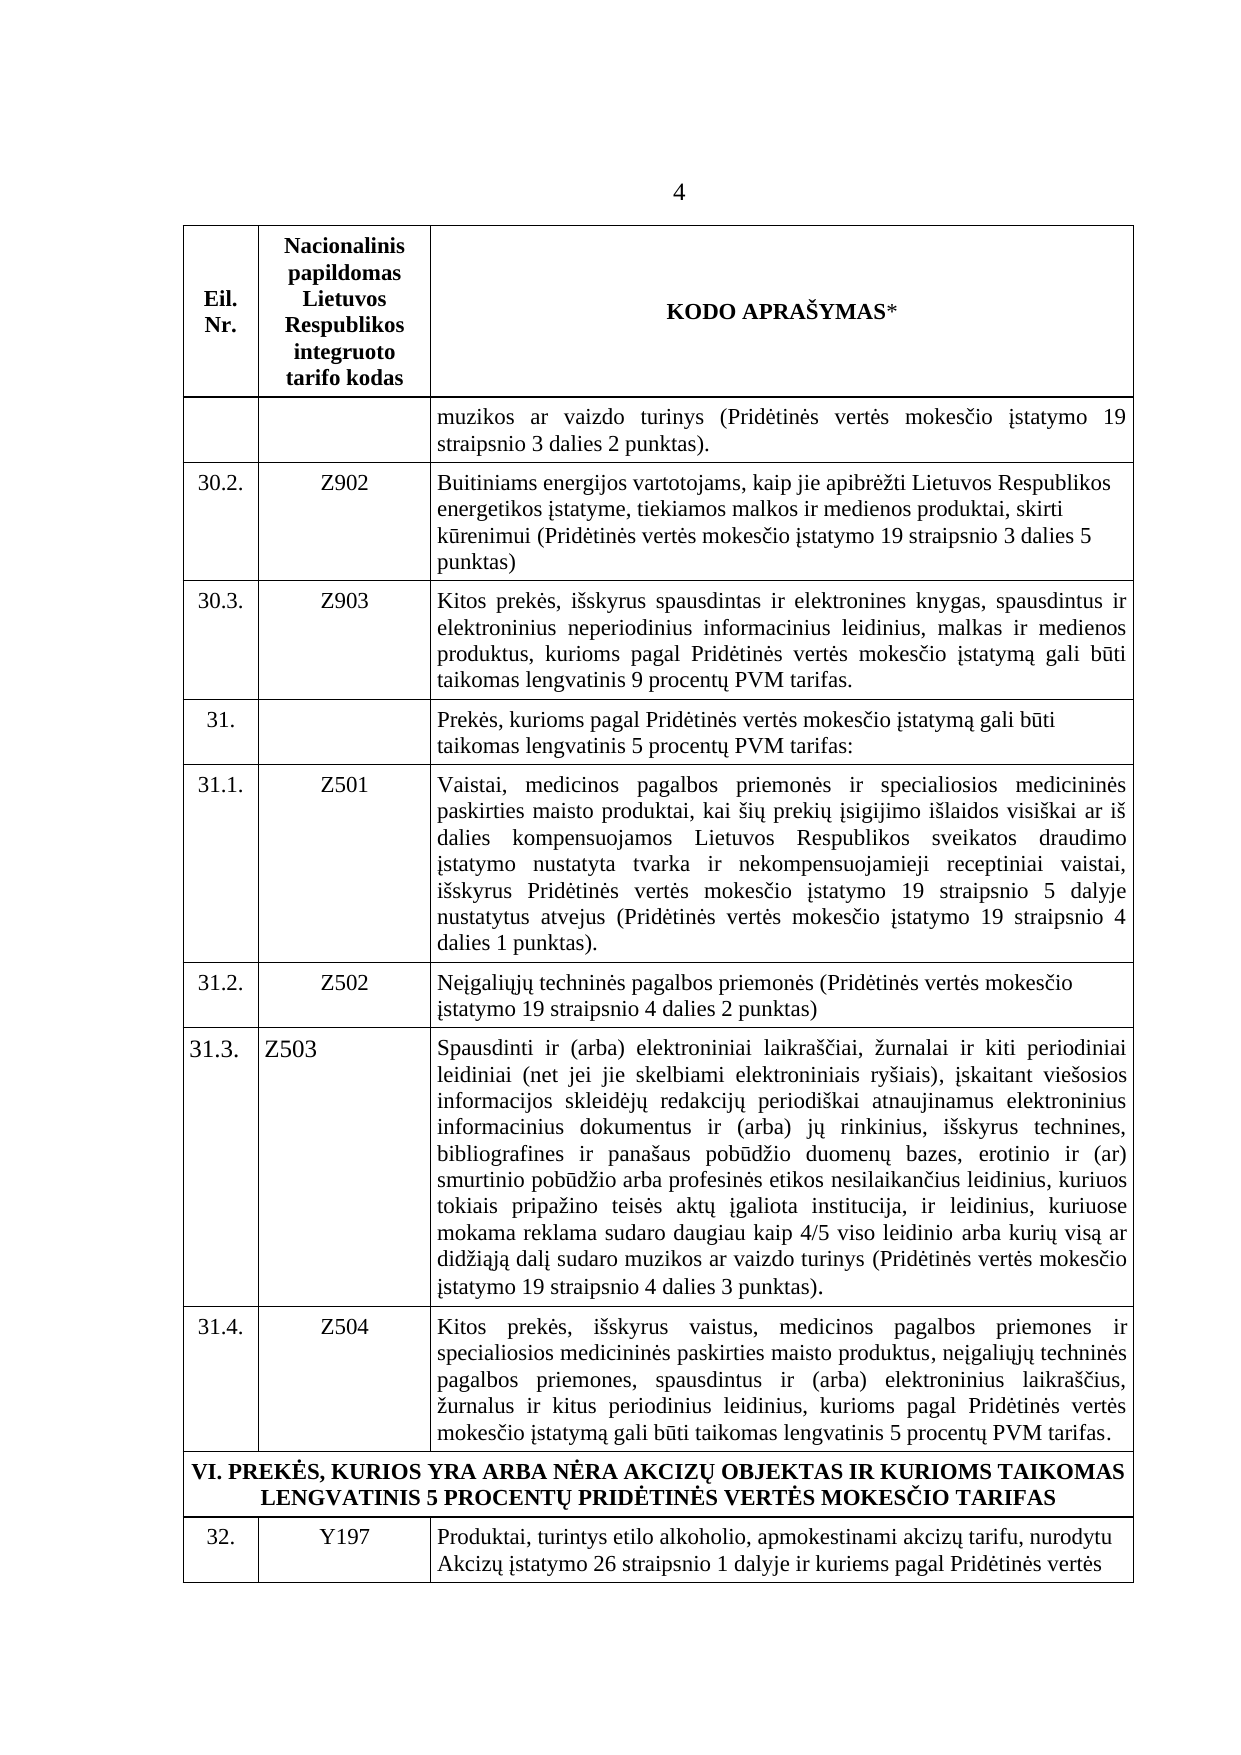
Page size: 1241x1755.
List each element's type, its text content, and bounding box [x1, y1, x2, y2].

table_cell VI. PREKĖS, KURIOS YRA ARBA NĖRA AKCIZŲ OBJEKTAS IR KURIOMS TAIKOMAS LENGVATINIS 5 PROCENTŲ PRIDĖTINĖS VERTĖS MOKESČIO TARIFAS [184, 1452, 1133, 1516]
table_cell Z501 [259, 765, 430, 962]
table_cell 31.4. [184, 1307, 258, 1451]
table_cell muzikos ar vaizdo turinys (Pridėtinės vertės mokesčio įstatymo 19 straipsnio 3 dalies 2 punktas). [431, 398, 1133, 462]
table_cell Kitos prekės, išskyrus vaistus, medicinos pagalbos priemones ir specialiosios medicininės paskirties maisto produktus, neįgaliųjų techninės pagalbos priemones, spausdintus ir (arba) elektroninius laikraščius, žurnalus ir kitus periodinius leidinius, kurioms pagal Pridėtinės vertės mokesčio įstatymą gali būti taikomas lengvatinis 5 procentų PVM tarifas. [431, 1307, 1133, 1451]
table_cell 31.3. [184, 1028, 258, 1306]
table_cell Prekės, kurioms pagal Pridėtinės vertės mokesčio įstatymą gali būti taikomas lengvatinis 5 procentų PVM tarifas: [431, 700, 1133, 764]
table_cell [259, 700, 430, 764]
table_cell 31.2. [184, 963, 258, 1027]
table_cell 31.1. [184, 765, 258, 962]
table_cell Produktai, turintys etilo alkoholio, apmokestinami akcizų tarifu, nurodytu Akcizų įstatymo 26 straipsnio 1 dalyje ir kuriems pagal Pridėtinės vertės [431, 1518, 1133, 1582]
table_cell 30.3. [184, 581, 258, 699]
table_cell Kitos prekės, išskyrus spausdintas ir elektronines knygas, spausdintus ir elektroninius neperiodinius informacinius leidinius, malkas ir medienos produktus, kurioms pagal Pridėtinės vertės mokesčio įstatymą gali būti taikomas lengvatinis 9 procentų PVM tarifas. [431, 581, 1133, 699]
table_cell Z902 [259, 463, 430, 580]
table_cell Z503 [259, 1028, 430, 1306]
table_header Kodo aprašymas* [431, 226, 1133, 396]
table_cell 30.2. [184, 463, 258, 580]
table_cell [184, 398, 258, 462]
table_cell 31. [184, 700, 258, 764]
table_cell Spausdinti ir (arba) elektroniniai laikraščiai, žurnalai ir kiti periodiniai leidiniai (net jei jie skelbiami elektroniniais ryšiais), įskaitant viešosios informacijos skleidėjų redakcijų periodiškai atnaujinamus elektroninius informacinius dokumentus ir (arba) jų rinkinius, išskyrus technines, bibliografines ir panašaus pobūdžio duomenų bazes, erotinio ir (ar) smurtinio pobūdžio arba profesinės etikos nesilaikančius leidinius, kuriuos tokiais pripažino teisės aktų įgaliota institucija, ir leidinius, kuriuose mokama reklama sudaro daugiau kaip 4/5 viso leidinio arba kurių visą ar didžiąją dalį sudaro muzikos ar vaizdo turinys (Pridėtinės vertės mokesčio įstatymo 19 straipsnio 4 dalies 3 punktas). [431, 1028, 1133, 1306]
table_header Nacionalinis papildomas Lietuvos Respublikos integruoto tarifo kodas [259, 226, 430, 396]
table_cell Z504 [259, 1307, 430, 1451]
table_cell Y197 [259, 1518, 430, 1582]
table_cell Buitiniams energijos vartotojams, kaip jie apibrėžti Lietuvos Respublikos energetikos įstatyme, tiekiamos malkos ir medienos produktai, skirti kūrenimui (Pridėtinės vertės mokesčio įstatymo 19 straipsnio 3 dalies 5 punktas) [431, 463, 1133, 580]
table_cell Z502 [259, 963, 430, 1027]
table_header Eil. Nr. [184, 226, 258, 396]
table_cell Vaistai, medicinos pagalbos priemonės ir specialiosios medicininės paskirties maisto produktai, kai šių prekių įsigijimo išlaidos visiškai ar iš dalies kompensuojamos Lietuvos Respublikos sveikatos draudimo įstatymo nustatyta tvarka ir nekompensuojamieji receptiniai vaistai, išskyrus Pridėtinės vertės mokesčio įstatymo 19 straipsnio 5 dalyje nustatytus atvejus (Pridėtinės vertės mokesčio įstatymo 19 straipsnio 4 dalies 1 punktas). [431, 765, 1133, 962]
table_cell Z903 [259, 581, 430, 699]
table_cell [259, 398, 430, 462]
table_cell Neįgaliųjų techninės pagalbos priemonės (Pridėtinės vertės mokesčio įstatymo 19 straipsnio 4 dalies 2 punktas) [431, 963, 1133, 1027]
table_cell 32. [184, 1518, 258, 1582]
